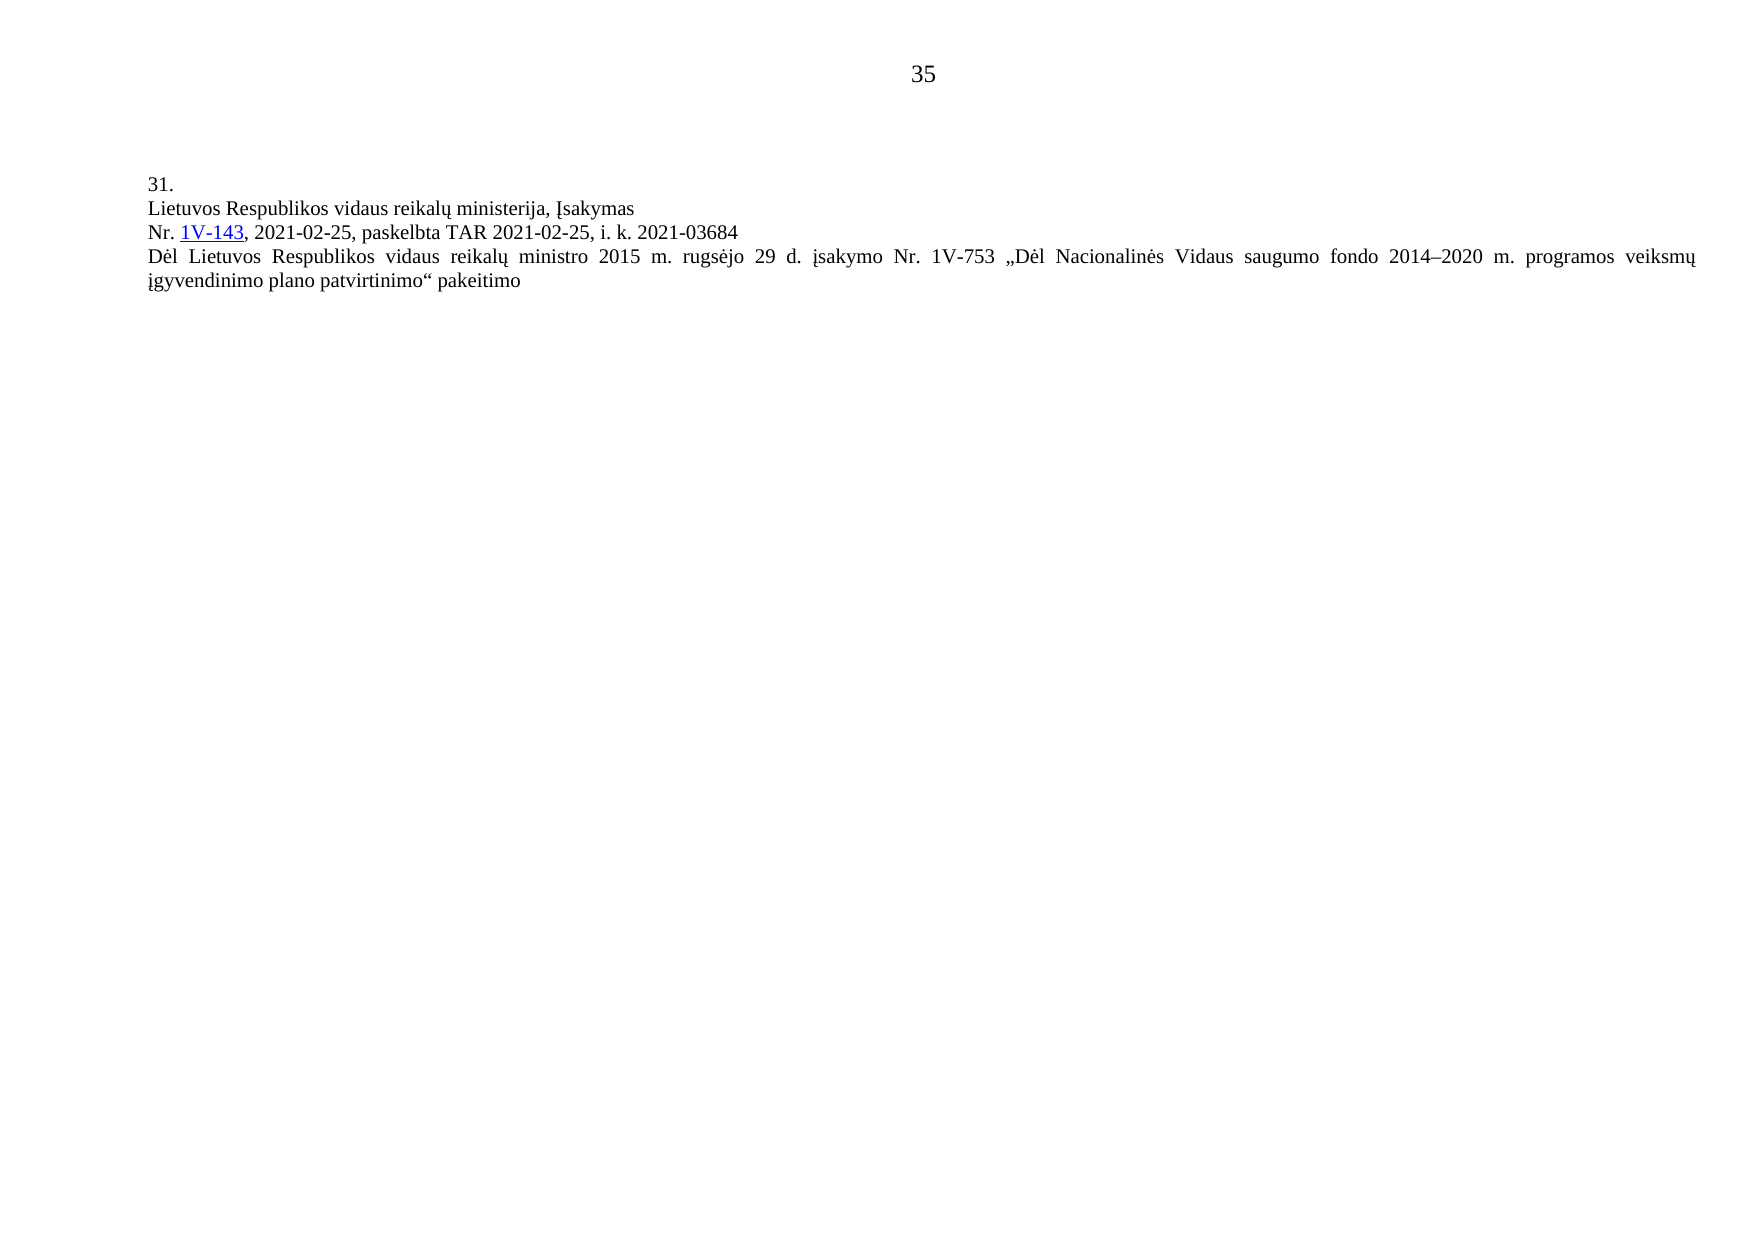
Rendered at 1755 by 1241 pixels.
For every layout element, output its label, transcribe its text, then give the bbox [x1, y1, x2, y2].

text Lietuvos Respublikos vidaus reikalų ministerija, Įsakymas [148, 196, 1699, 220]
text 31. [148, 172, 1699, 196]
text Dėl Lietuvos Respublikos vidaus reikalų ministro 2015 m. rugsėjo 29 d. įsakymo Nr. 1V-753 „Dėl Nacionalinės Vidaus saugumo fondo 2014–2020 m. programos veiksmų įgyvendinimo plano patvirtinimo“ pakeitimo [148, 244, 1699, 292]
text Nr. 1V-143, 2021-02-25, paskelbta TAR 2021-02-25, i. k. 2021-03684 [148, 220, 1699, 244]
